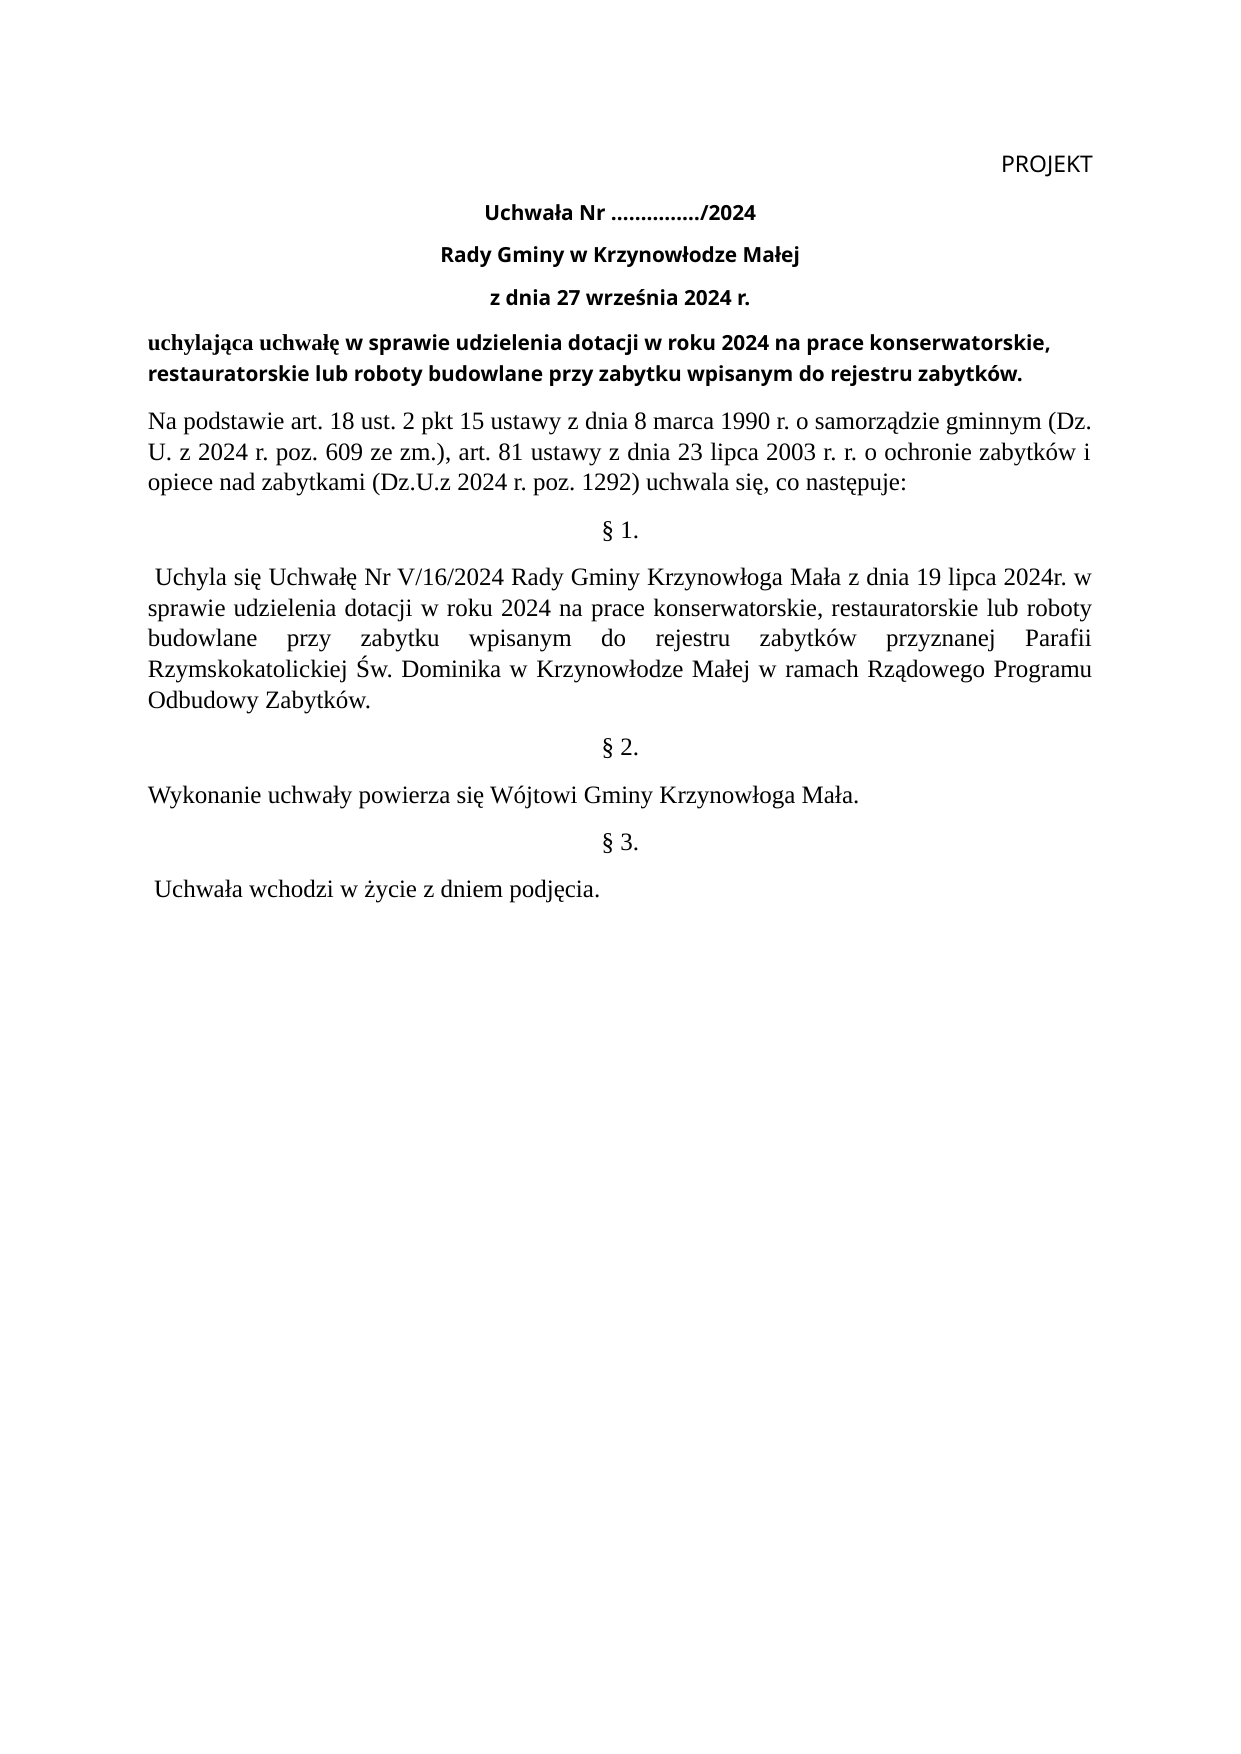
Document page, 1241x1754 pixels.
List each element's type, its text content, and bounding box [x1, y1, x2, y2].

text Wykonanie uchwały powierza się Wójtowi Gminy Krzynowłoga Mała. [148, 780, 1093, 808]
text Uchwała wchodzi w życie z dniem podjęcia. [148, 874, 1093, 903]
text PROJEKT [148, 148, 1093, 179]
text uchylająca uchwałę w sprawie udzielenia dotacji w roku 2024 na prace konserwatorskie, restauratorskie lub roboty budowlane przy zabytku wpisanym do rejestru zabytków. [148, 326, 1093, 387]
text Uchwała Nr ……………/2024 [148, 198, 1093, 226]
text Uchyla się Uchwałę Nr V/16/2024 Rady Gminy Krzynowłoga Mała z dnia 19 lipca 2024r. w sprawie udzielenia dotacji w roku 2024 na prace konserwatorskie, restauratorskie lub roboty budowlane przy zabytku wpisanym do rejestru zabytków przyznanej Parafii Rzymskokatolickiej Św. Dominika w Krzynowłodze Małej w ramach Rządowego Programu Odbudowy Zabytków. [148, 562, 1093, 714]
text z dnia 27 września 2024 r. [148, 283, 1093, 311]
text § 2. [148, 732, 1093, 761]
text Rady Gminy w Krzynowłodze Małej [148, 240, 1093, 269]
text § 1. [148, 515, 1093, 543]
text § 3. [148, 827, 1093, 856]
text Na podstawie art. 18 ust. 2 pkt 15 ustawy z dnia 8 marca 1990 r. o samorządzie gminnym (Dz. U. z 2024 r. poz. 609 ze zm.), art. 81 ustawy z dnia 23 lipca 2003 r. r. o ochronie zabytków i opiece nad zabytkami (Dz.U.z 2024 r. poz. 1292) uchwala się, co następuje: [148, 406, 1093, 496]
